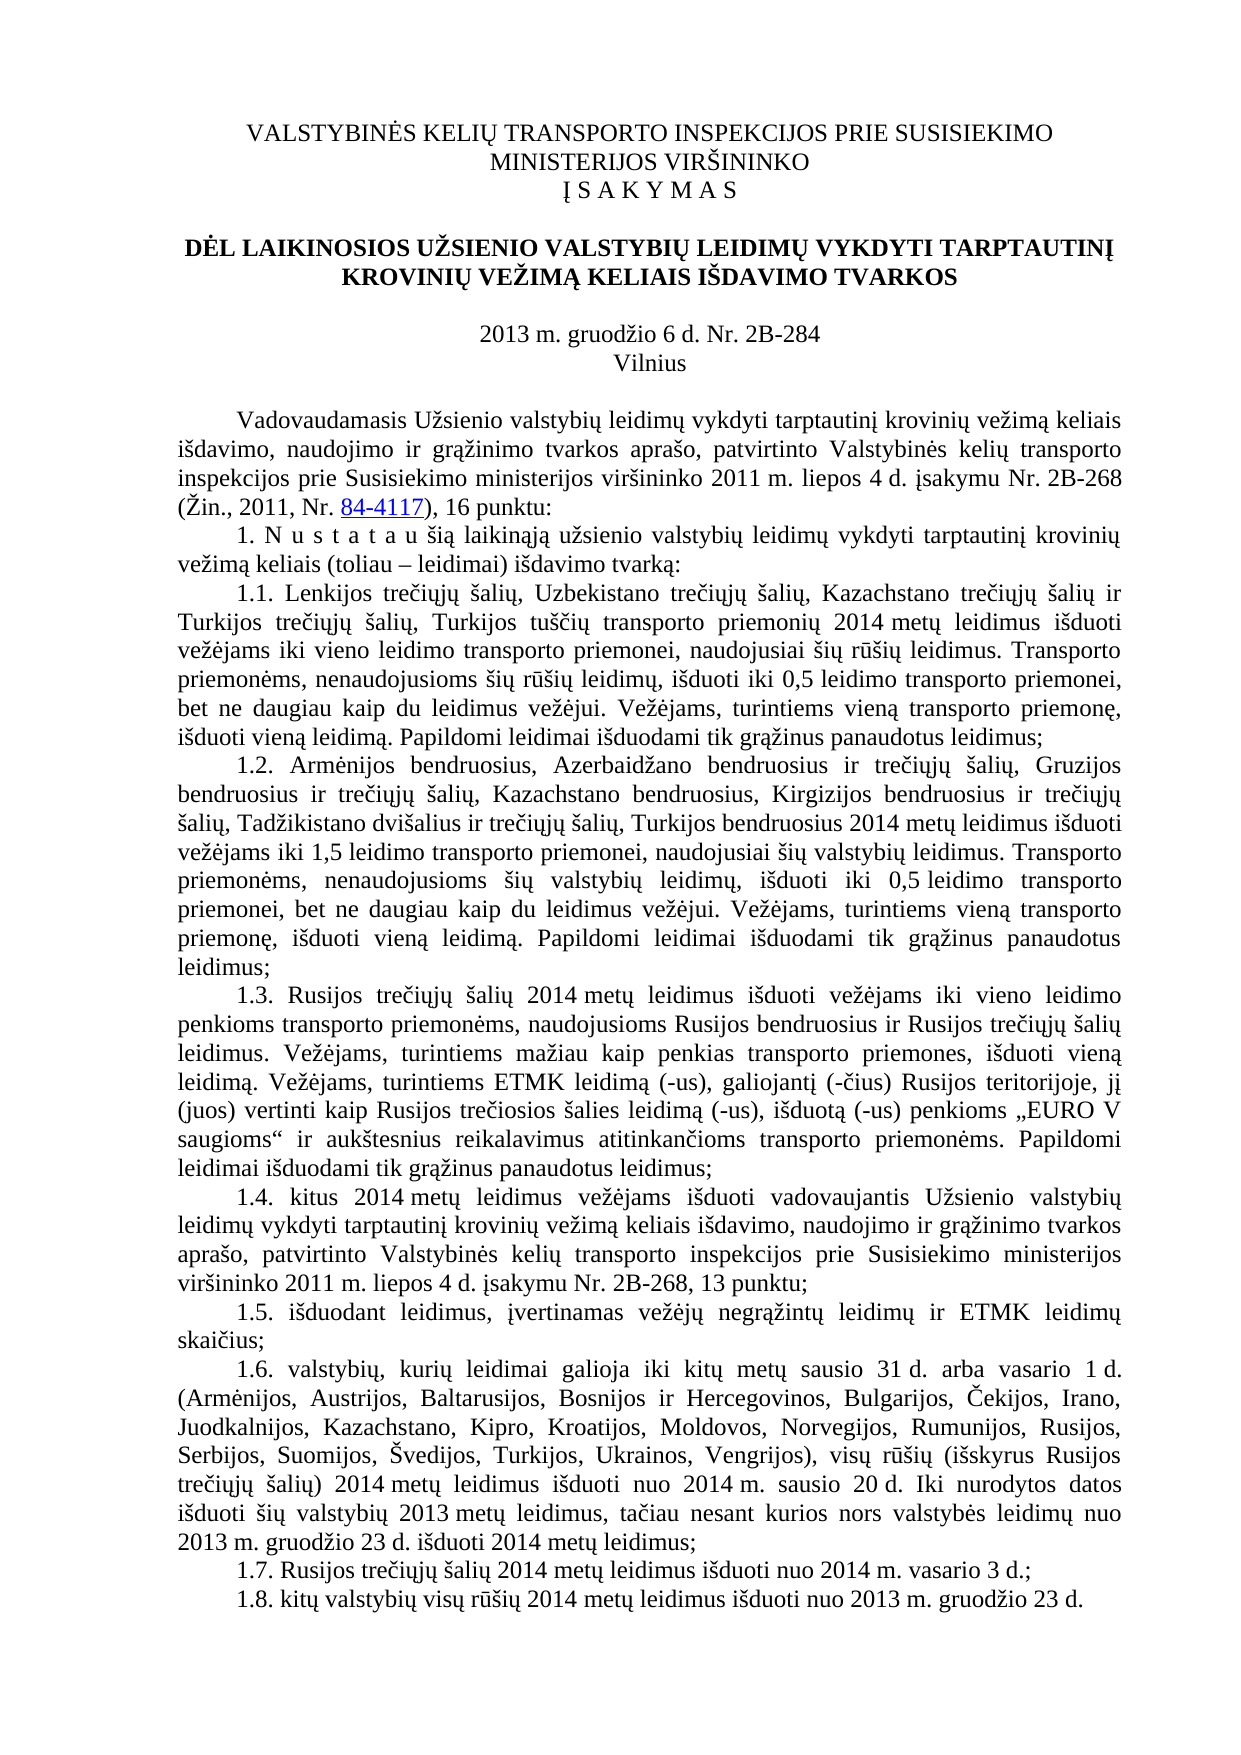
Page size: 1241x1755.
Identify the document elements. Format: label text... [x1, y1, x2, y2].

text Vadovaudamasis Užsienio valstybių leidimų vykdyti tarptautinį krovinių vežimą keliais išdavimo, naudojimo ir grąžinimo tvarkos aprašo, patvirtinto Valstybinės kelių transporto inspekcijos prie Susisiekimo ministerijos viršininko 2011 m. liepos 4 d. įsakymu Nr. 2B-268 (Žin., 2011, Nr. 84-4117), 16 punktu: [177, 406, 1122, 521]
text 1.8. kitų valstybių visų rūšių 2014 metų leidimus išduoti nuo 2013 m. gruodžio 23 d. [177, 1584, 1122, 1613]
text 1.3. Rusijos trečiųjų šalių 2014 metų leidimus išduoti vežėjams iki vieno leidimo penkioms transporto priemonėms, naudojusioms Rusijos bendruosius ir Rusijos trečiųjų šalių leidimus. Vežėjams, turintiems mažiau kaip penkias transporto priemones, išduoti vieną leidimą. Vežėjams, turintiems ETMK leidimą (-us), galiojantį (-čius) Rusijos teritorijoje, jį (juos) vertinti kaip Rusijos trečiosios šalies leidimą (-us), išduotą (-us) penkioms „EURO V saugioms“ ir aukštesnius reikalavimus atitinkančioms transporto priemonėms. Papildomi leidimai išduodami tik grąžinus panaudotus leidimus; [177, 981, 1122, 1182]
text 1.7. Rusijos trečiųjų šalių 2014 metų leidimus išduoti nuo 2014 m. vasario 3 d.; [177, 1556, 1122, 1584]
text 1. N u s t a t a u šią laikinąją užsienio valstybių leidimų vykdyti tarptautinį krovinių vežimą keliais (toliau – leidimai) išdavimo tvarką: [177, 521, 1122, 578]
text 1.5. išduodant leidimus, įvertinamas vežėjų negrąžintų leidimų ir ETMK leidimų skaičius; [177, 1297, 1122, 1354]
text 2013 m. gruodžio 6 d. Nr. 2B-284 [177, 319, 1122, 348]
text 1.1. Lenkijos trečiųjų šalių, Uzbekistano trečiųjų šalių, Kazachstano trečiųjų šalių ir Turkijos trečiųjų šalių, Turkijos tuščių transporto priemonių 2014 metų leidimus išduoti vežėjams iki vieno leidimo transporto priemonei, naudojusiai šių rūšių leidimus. Transporto priemonėms, nenaudojusioms šių rūšių leidimų, išduoti iki 0,5 leidimo transporto priemonei, bet ne daugiau kaip du leidimus vežėjui. Vežėjams, turintiems vieną transporto priemonę, išduoti vieną leidimą. Papildomi leidimai išduodami tik grąžinus panaudotus leidimus; [177, 578, 1122, 751]
text Vilnius [177, 348, 1122, 377]
text 1.2. Armėnijos bendruosius, Azerbaidžano bendruosius ir trečiųjų šalių, Gruzijos bendruosius ir trečiųjų šalių, Kazachstano bendruosius, Kirgizijos bendruosius ir trečiųjų šalių, Tadžikistano dvišalius ir trečiųjų šalių, Turkijos bendruosius 2014 metų leidimus išduoti vežėjams iki 1,5 leidimo transporto priemonei, naudojusiai šių valstybių leidimus. Transporto priemonėms, nenaudojusioms šių valstybių leidimų, išduoti iki 0,5 leidimo transporto priemonei, bet ne daugiau kaip du leidimus vežėjui. Vežėjams, turintiems vieną transporto priemonę, išduoti vieną leidimą. Papildomi leidimai išduodami tik grąžinus panaudotus leidimus; [177, 751, 1122, 981]
text Į S A K Y M A S [177, 176, 1122, 204]
text VALSTYBINĖS KELIŲ TRANSPORTO INSPEKCIJOS PRIE SUSISIEKIMO MINISTERIJOS VIRŠININKO [177, 118, 1122, 176]
text DĖL LAIKINOSIOS UŽSIENIO VALSTYBIŲ LEIDIMŲ VYKDYTI TARPTAUTINĮ KROVINIŲ VEŽIMĄ KELIAIS IŠDAVIMO TVARKOS [177, 233, 1122, 291]
text 1.6. valstybių, kurių leidimai galioja iki kitų metų sausio 31 d. arba vasario 1 d. (Armėnijos, Austrijos, Baltarusijos, Bosnijos ir Hercegovinos, Bulgarijos, Čekijos, Irano, Juodkalnijos, Kazachstano, Kipro, Kroatijos, Moldovos, Norvegijos, Rumunijos, Rusijos, Serbijos, Suomijos, Švedijos, Turkijos, Ukrainos, Vengrijos), visų rūšių (išskyrus Rusijos trečiųjų šalių) 2014 metų leidimus išduoti nuo 2014 m. sausio 20 d. Iki nurodytos datos išduoti šių valstybių 2013 metų leidimus, tačiau nesant kurios nors valstybės leidimų nuo 2013 m. gruodžio 23 d. išduoti 2014 metų leidimus; [177, 1354, 1122, 1556]
text 1.4. kitus 2014 metų leidimus vežėjams išduoti vadovaujantis Užsienio valstybių leidimų vykdyti tarptautinį krovinių vežimą keliais išdavimo, naudojimo ir grąžinimo tvarkos aprašo, patvirtinto Valstybinės kelių transporto inspekcijos prie Susisiekimo ministerijos viršininko 2011 m. liepos 4 d. įsakymu Nr. 2B-268, 13 punktu; [177, 1182, 1122, 1297]
